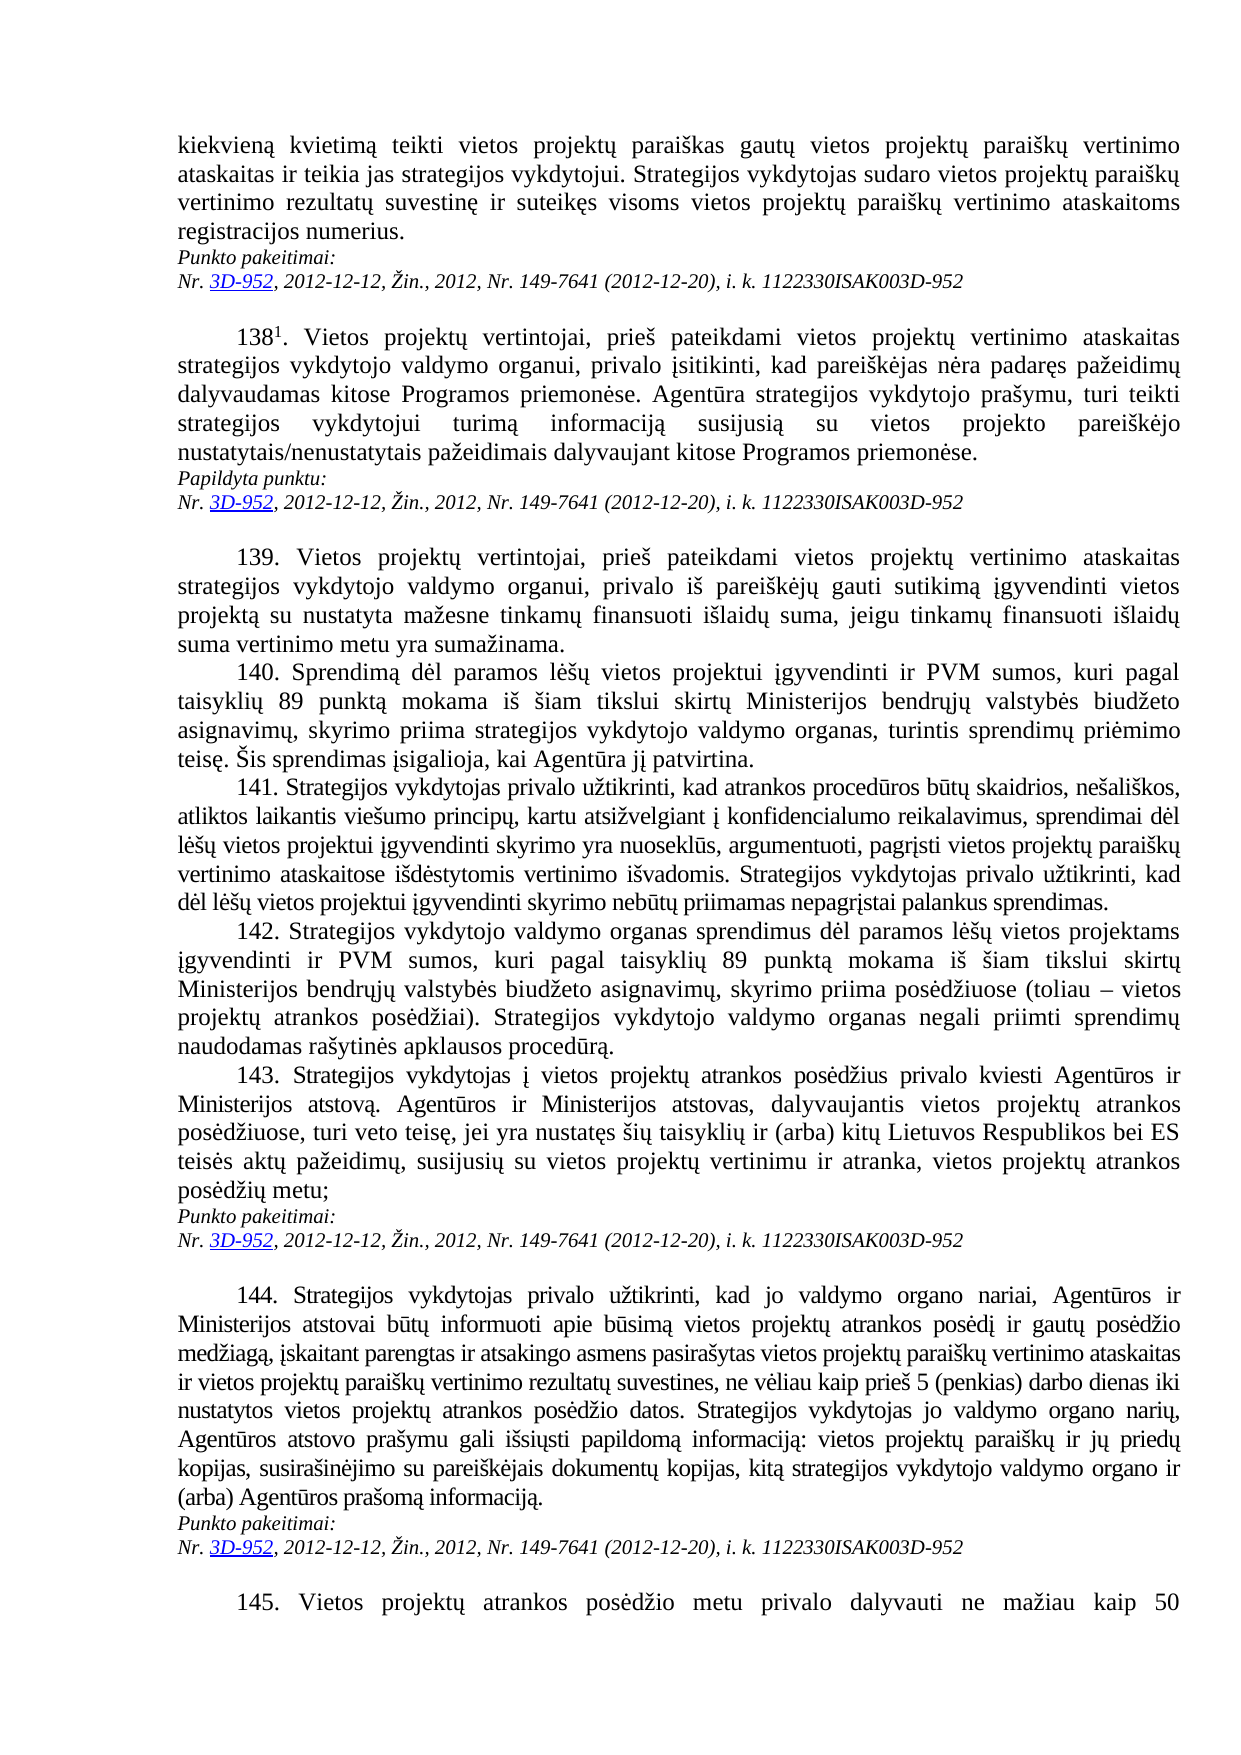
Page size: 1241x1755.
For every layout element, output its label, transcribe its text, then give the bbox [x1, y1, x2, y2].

text 139. Vietos projektų vertintojai, prieš pateikdami vietos projektų vertinimo ataskaitas strategijos vykdytojo valdymo organui, privalo iš pareiškėjų gauti sutikimą įgyvendinti vietos projektą su nustatyta mažesne tinkamų finansuoti išlaidų suma, jeigu tinkamų finansuoti išlaidų suma vertinimo metu yra sumažinama. [177, 542, 1181, 657]
text Nr. 3D-952, 2012-12-12, Žin., 2012, Nr. 149-7641 (2012-12-20), i. k. 1122330ISAK003D-952 [177, 1534, 1181, 1559]
text 145. Vietos projektų atrankos posėdžio metu privalo dalyvauti ne mažiau kaip 50 [177, 1587, 1181, 1616]
text Punkto pakeitimai: [177, 1511, 1181, 1534]
text 141. Strategijos vykdytojas privalo užtikrinti, kad atrankos procedūros būtų skaidrios, nešališkos, atliktos laikantis viešumo principų, kartu atsižvelgiant į konfidencialumo reikalavimus, sprendimai dėl lėšų vietos projektui įgyvendinti skyrimo yra nuoseklūs, argumentuoti, pagrįsti vietos projektų paraiškų vertinimo ataskaitose išdėstytomis vertinimo išvadomis. Strategijos vykdytojas privalo užtikrinti, kad dėl lėšų vietos projektui įgyvendinti skyrimo nebūtų priimamas nepagrįstai palankus sprendimas. [177, 772, 1181, 916]
text Nr. 3D-952, 2012-12-12, Žin., 2012, Nr. 149-7641 (2012-12-20), i. k. 1122330ISAK003D-952 [177, 489, 1181, 514]
text 144. Strategijos vykdytojas privalo užtikrinti, kad jo valdymo organo nariai, Agentūros ir Ministerijos atstovai būtų informuoti apie būsimą vietos projektų atrankos posėdį ir gautų posėdžio medžiagą, įskaitant parengtas ir atsakingo asmens pasirašytas vietos projektų paraiškų vertinimo ataskaitas ir vietos projektų paraiškų vertinimo rezultatų suvestines, ne vėliau kaip prieš 5 (penkias) darbo dienas iki nustatytos vietos projektų atrankos posėdžio datos. Strategijos vykdytojas jo valdymo organo narių, Agentūros atstovo prašymu gali išsiųsti papildomą informaciją: vietos projektų paraiškų ir jų priedų kopijas, susirašinėjimo su pareiškėjais dokumentų kopijas, kitą strategijos vykdytojo valdymo organo ir (arba) Agentūros prašomą informaciją. [177, 1281, 1181, 1511]
text Punkto pakeitimai: [177, 245, 1181, 269]
text Nr. 3D-952, 2012-12-12, Žin., 2012, Nr. 149-7641 (2012-12-20), i. k. 1122330ISAK003D-952 [177, 1228, 1181, 1252]
text 143. Strategijos vykdytojas į vietos projektų atrankos posėdžius privalo kviesti Agentūros ir Ministerijos atstovą. Agentūros ir Ministerijos atstovas, dalyvaujantis vietos projektų atrankos posėdžiuose, turi veto teisę, jei yra nustatęs šių taisyklių ir (arba) kitų Lietuvos Respublikos bei ES teisės aktų pažeidimų, susijusių su vietos projektų vertinimu ir atranka, vietos projektų atrankos posėdžių metu; [177, 1060, 1181, 1204]
text 140. Sprendimą dėl paramos lėšų vietos projektui įgyvendinti ir PVM sumos, kuri pagal taisyklių 89 punktą mokama iš šiam tikslui skirtų Ministerijos bendrųjų valstybės biudžeto asignavimų, skyrimo priima strategijos vykdytojo valdymo organas, turintis sprendimų priėmimo teisę. Šis sprendimas įsigalioja, kai Agentūra jį patvirtina. [177, 657, 1181, 772]
text 1381. Vietos projektų vertintojai, prieš pateikdami vietos projektų vertinimo ataskaitas strategijos vykdytojo valdymo organui, privalo įsitikinti, kad pareiškėjas nėra padaręs pažeidimų dalyvaudamas kitose Programos priemonėse. Agentūra strategijos vykdytojo prašymu, turi teikti strategijos vykdytojui turimą informaciją susijusią su vietos projekto pareiškėjo nustatytais/nenustatytais pažeidimais dalyvaujant kitose Programos priemonėse. [177, 322, 1181, 466]
text Papildyta punktu: [177, 466, 1181, 489]
text Nr. 3D-952, 2012-12-12, Žin., 2012, Nr. 149-7641 (2012-12-20), i. k. 1122330ISAK003D-952 [177, 269, 1181, 293]
text kiekvieną kvietimą teikti vietos projektų paraiškas gautų vietos projektų paraiškų vertinimo ataskaitas ir teikia jas strategijos vykdytojui. Strategijos vykdytojas sudaro vietos projektų paraiškų vertinimo rezultatų suvestinę ir suteikęs visoms vietos projektų paraiškų vertinimo ataskaitoms registracijos numerius. [177, 130, 1181, 245]
text Punkto pakeitimai: [177, 1204, 1181, 1228]
text 142. Strategijos vykdytojo valdymo organas sprendimus dėl paramos lėšų vietos projektams įgyvendinti ir PVM sumos, kuri pagal taisyklių 89 punktą mokama iš šiam tikslui skirtų Ministerijos bendrųjų valstybės biudžeto asignavimų, skyrimo priima posėdžiuose (toliau – vietos projektų atrankos posėdžiai). Strategijos vykdytojo valdymo organas negali priimti sprendimų naudodamas rašytinės apklausos procedūrą. [177, 916, 1181, 1060]
